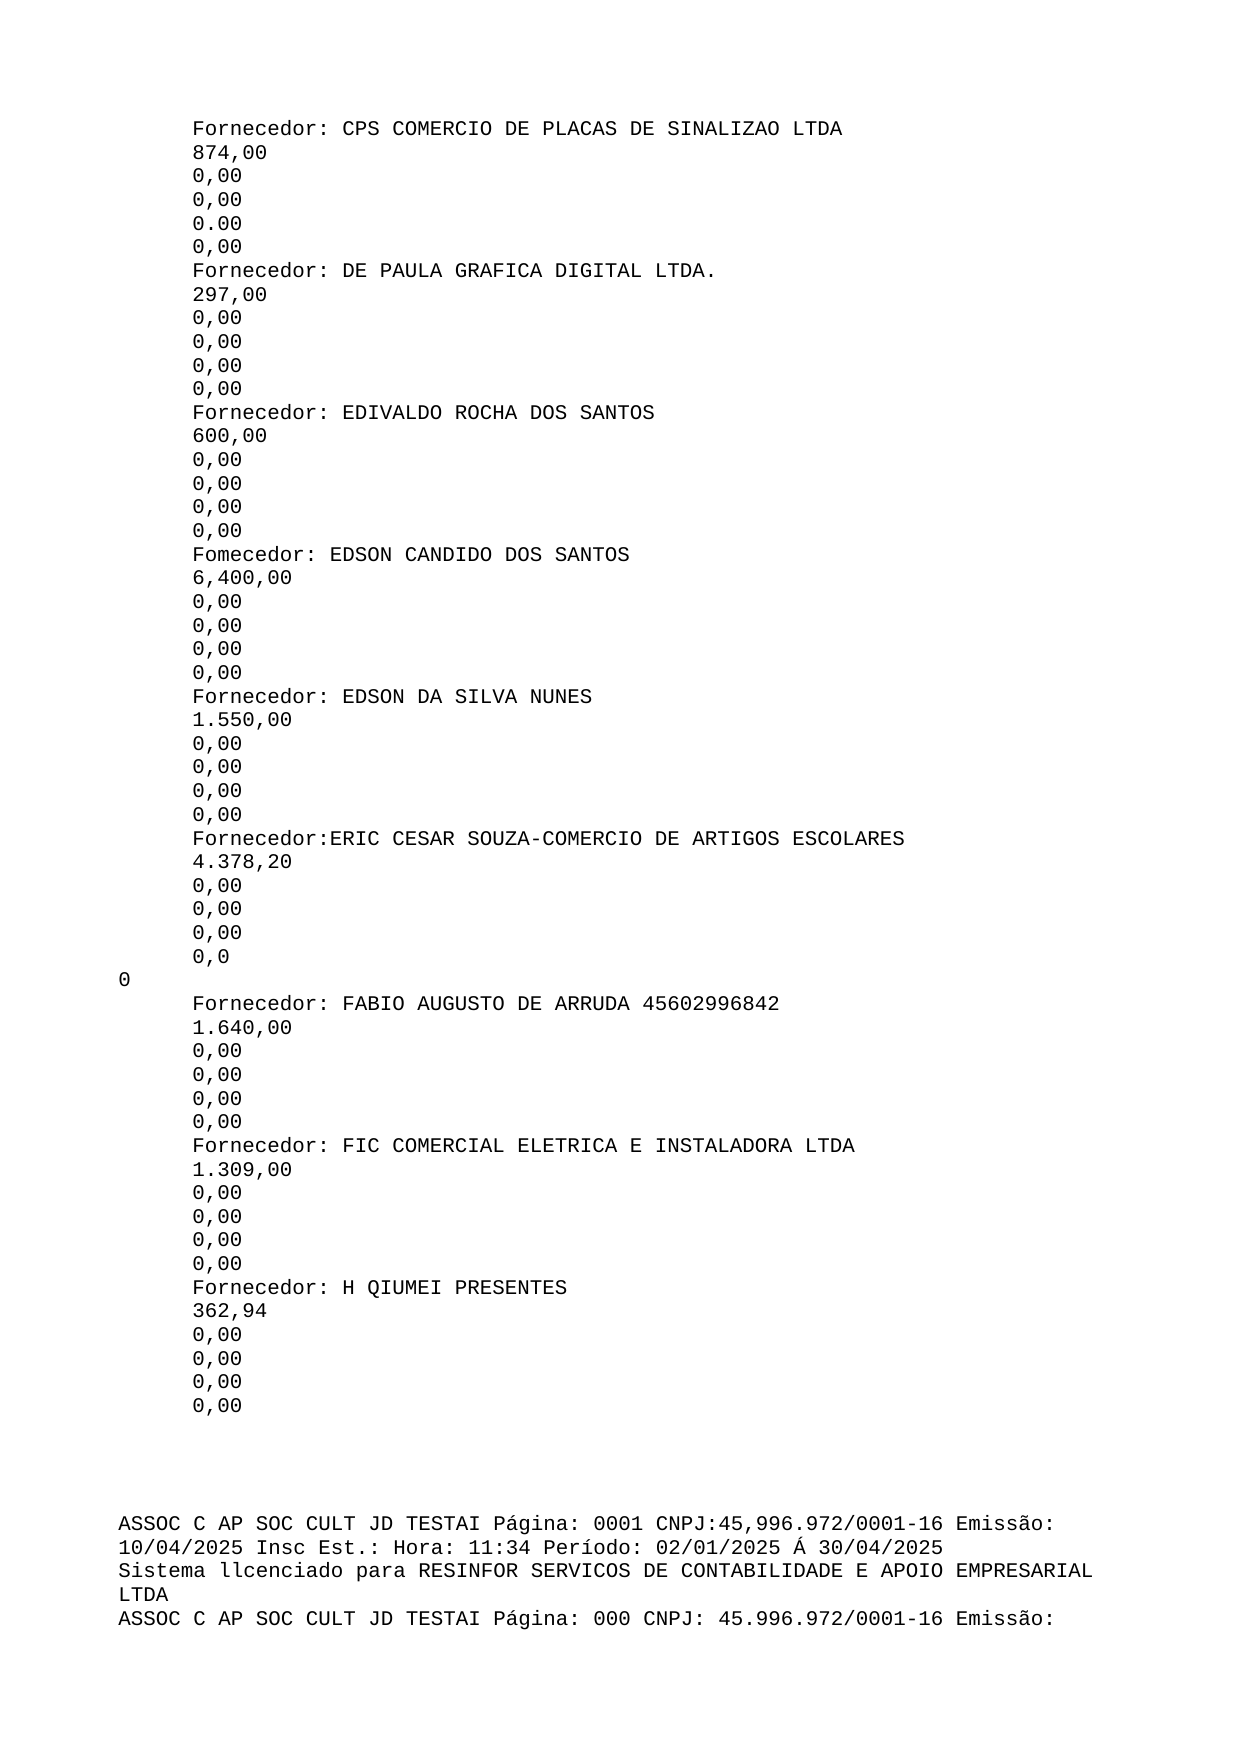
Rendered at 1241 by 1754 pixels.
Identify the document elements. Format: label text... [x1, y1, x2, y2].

text 0,00 [118, 1064, 1122, 1088]
text 0,00 [118, 1229, 1122, 1253]
text 0,00 [118, 520, 1122, 544]
text 1.309,00 [118, 1158, 1122, 1182]
text Fornecedor: H QIUMEI PRESENTES [118, 1277, 1122, 1300]
text 600,00 [118, 426, 1122, 449]
text Sistema llcenciado para RESINFOR SERVICOS DE CONTABILIDADE E APOIO EMPRESARIAL LTDA [118, 1561, 1122, 1608]
text 0,00 [118, 1182, 1122, 1206]
text Fornecedor:ERIC CESAR SOUZA-COMERCIO DE ARTIGOS ESCOLARES [118, 827, 1122, 851]
text 874,00 [118, 142, 1122, 165]
text 0,00 [118, 1040, 1122, 1064]
text 0,00 [118, 473, 1122, 496]
text Fornecedor: EDIVALDO ROCHA DOS SANTOS [118, 402, 1122, 426]
text 0,00 [118, 1324, 1122, 1348]
text 0,00 [118, 591, 1122, 615]
text 4.378,20 [118, 851, 1122, 875]
text Fornecedor: CPS COMERCIO DE PLACAS DE SINALIZAO LTDA [118, 118, 1122, 142]
text Fornecedor: DE PAULA GRAFICA DIGITAL LTDA. [118, 260, 1122, 284]
text 0,00 [118, 331, 1122, 354]
text 0,00 [118, 1348, 1122, 1371]
text 0,00 [118, 638, 1122, 662]
text 0,00 [118, 496, 1122, 520]
text 0,00 [118, 449, 1122, 473]
text 0 [118, 969, 1122, 993]
text 0,00 [118, 1088, 1122, 1111]
text 362,94 [118, 1300, 1122, 1324]
text 0,00 [118, 1371, 1122, 1395]
text 297,00 [118, 284, 1122, 307]
text ASSOC C AP SOC CULT JD TESTAI Página: 000 CNPJ: 45.996.972/0001-16 Emissão: [118, 1608, 1122, 1631]
text 0,00 [118, 898, 1122, 922]
text 0,00 [118, 307, 1122, 331]
text 0,00 [118, 378, 1122, 402]
text 1.640,00 [118, 1017, 1122, 1040]
text Fornecedor: EDSON DA SILVA NUNES [118, 686, 1122, 709]
text 1.550,00 [118, 709, 1122, 733]
text Fornecedor: FABIO AUGUSTO DE ARRUDA 45602996842 [118, 993, 1122, 1017]
text 0,00 [118, 733, 1122, 757]
text 0,00 [118, 354, 1122, 378]
text ASSOC C AP SOC CULT JD TESTAI Página: 0001 CNPJ:45,996.972/0001-16 Emissão: 10/04/2025 Insc Est.: Hora: 11:34 Período: 02/01/2025 Á 30/04/2025 [118, 1513, 1122, 1561]
text 0,00 [118, 804, 1122, 827]
text 0,00 [118, 1111, 1122, 1135]
text 0,00 [118, 189, 1122, 213]
text 0,0 [118, 946, 1122, 969]
text 0,00 [118, 1395, 1122, 1419]
text 0,00 [118, 757, 1122, 780]
text 0,00 [118, 922, 1122, 946]
text 0,00 [118, 1253, 1122, 1277]
text 0.00 [118, 213, 1122, 236]
text 0,00 [118, 615, 1122, 638]
text Fomecedor: EDSON CANDIDO DOS SANTOS [118, 544, 1122, 567]
text 0,00 [118, 1206, 1122, 1229]
text 6,400,00 [118, 567, 1122, 591]
text Fornecedor: FIC COMERCIAL ELETRICA E INSTALADORA LTDA [118, 1135, 1122, 1158]
text 0,00 [118, 236, 1122, 260]
text 0,00 [118, 662, 1122, 686]
text 0,00 [118, 780, 1122, 804]
text 0,00 [118, 165, 1122, 189]
text 0,00 [118, 875, 1122, 898]
